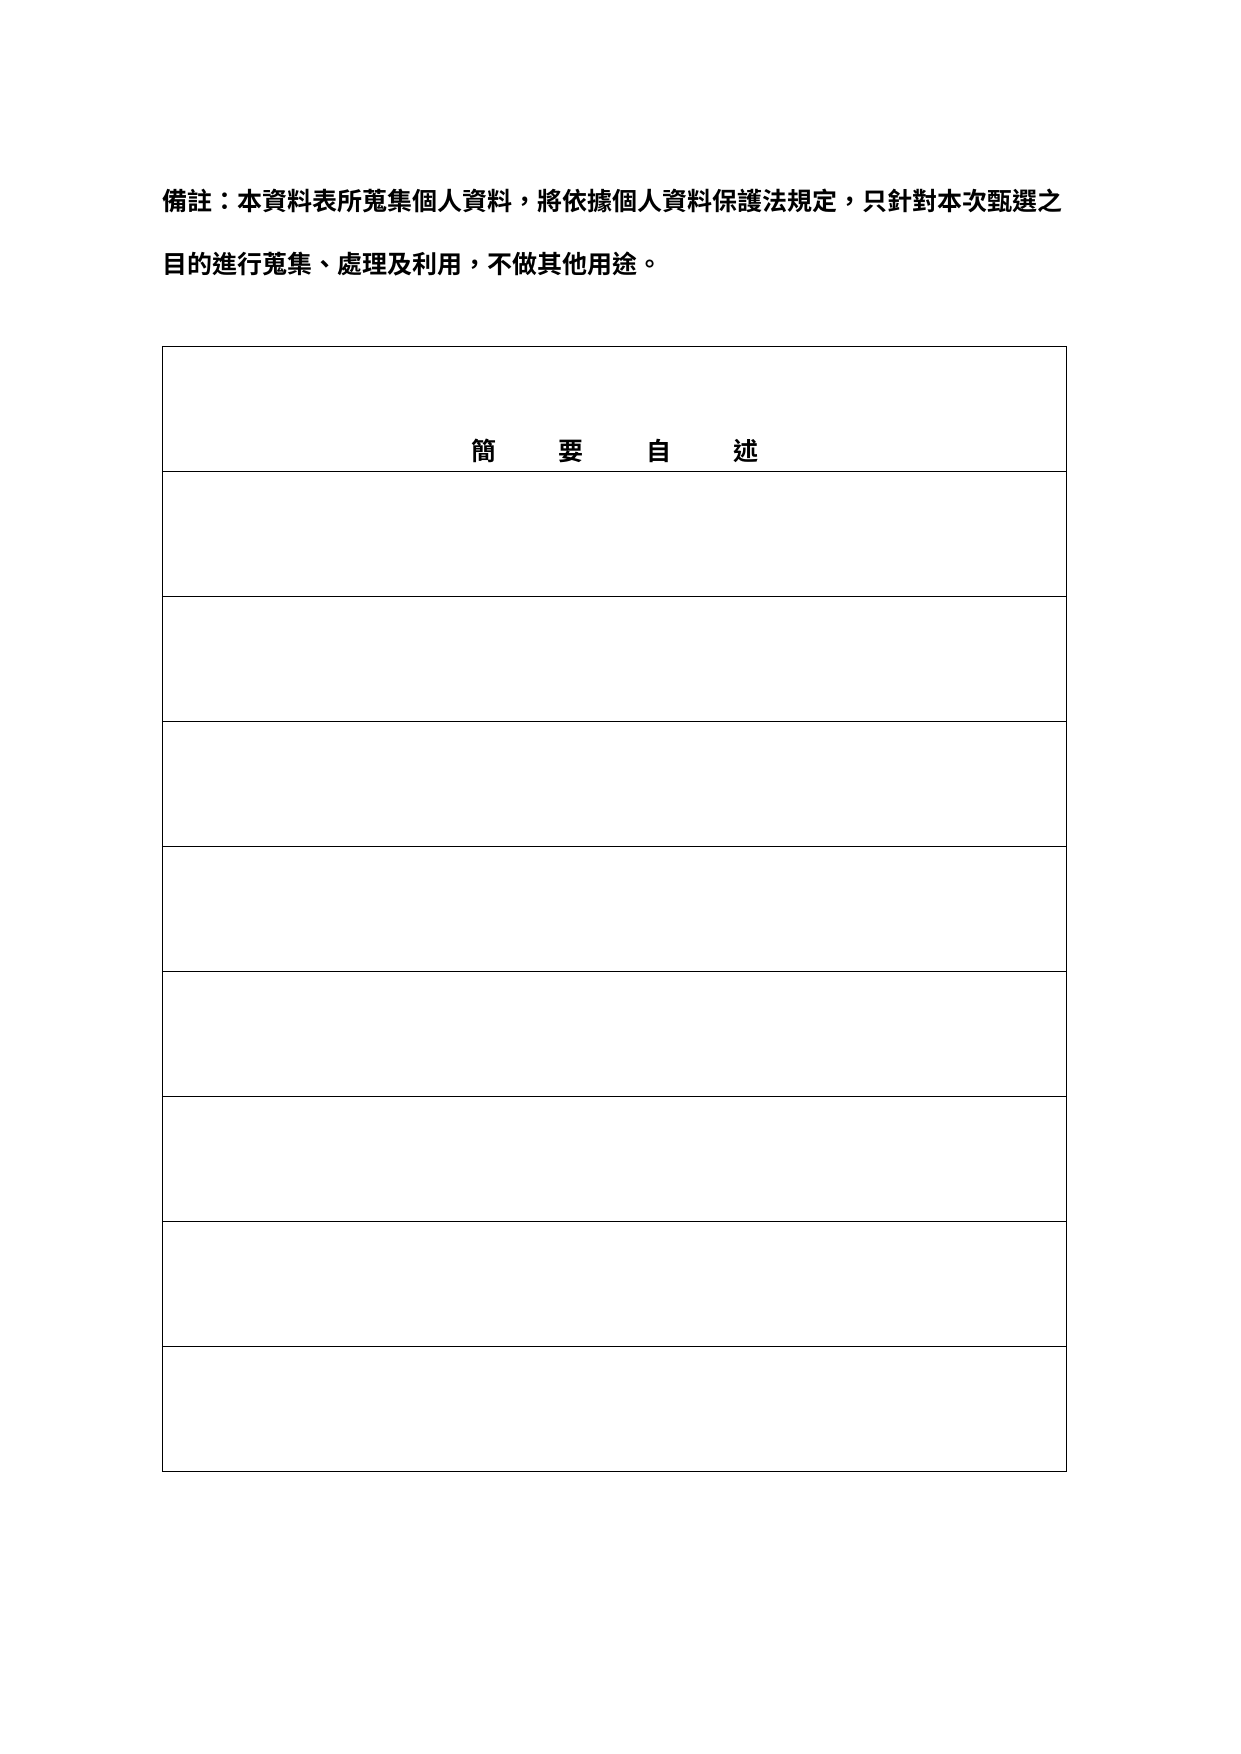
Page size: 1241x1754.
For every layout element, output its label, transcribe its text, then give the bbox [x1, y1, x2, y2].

table_cell [163, 472, 1066, 596]
table_cell [163, 847, 1066, 971]
table_cell [163, 1097, 1066, 1221]
table_cell [163, 1347, 1066, 1471]
table_cell [163, 722, 1066, 846]
table_cell [163, 1222, 1066, 1346]
table_cell [163, 597, 1066, 721]
table_header 簡 要 自 述 [163, 347, 1066, 471]
text 備註：本資料表所蒐集個人資料，將依據個人資料保護法規定，只針對本次甄選之目的進行蒐集、處理及利用，不做其他用途。 [162, 158, 1078, 283]
table_cell [163, 972, 1066, 1096]
